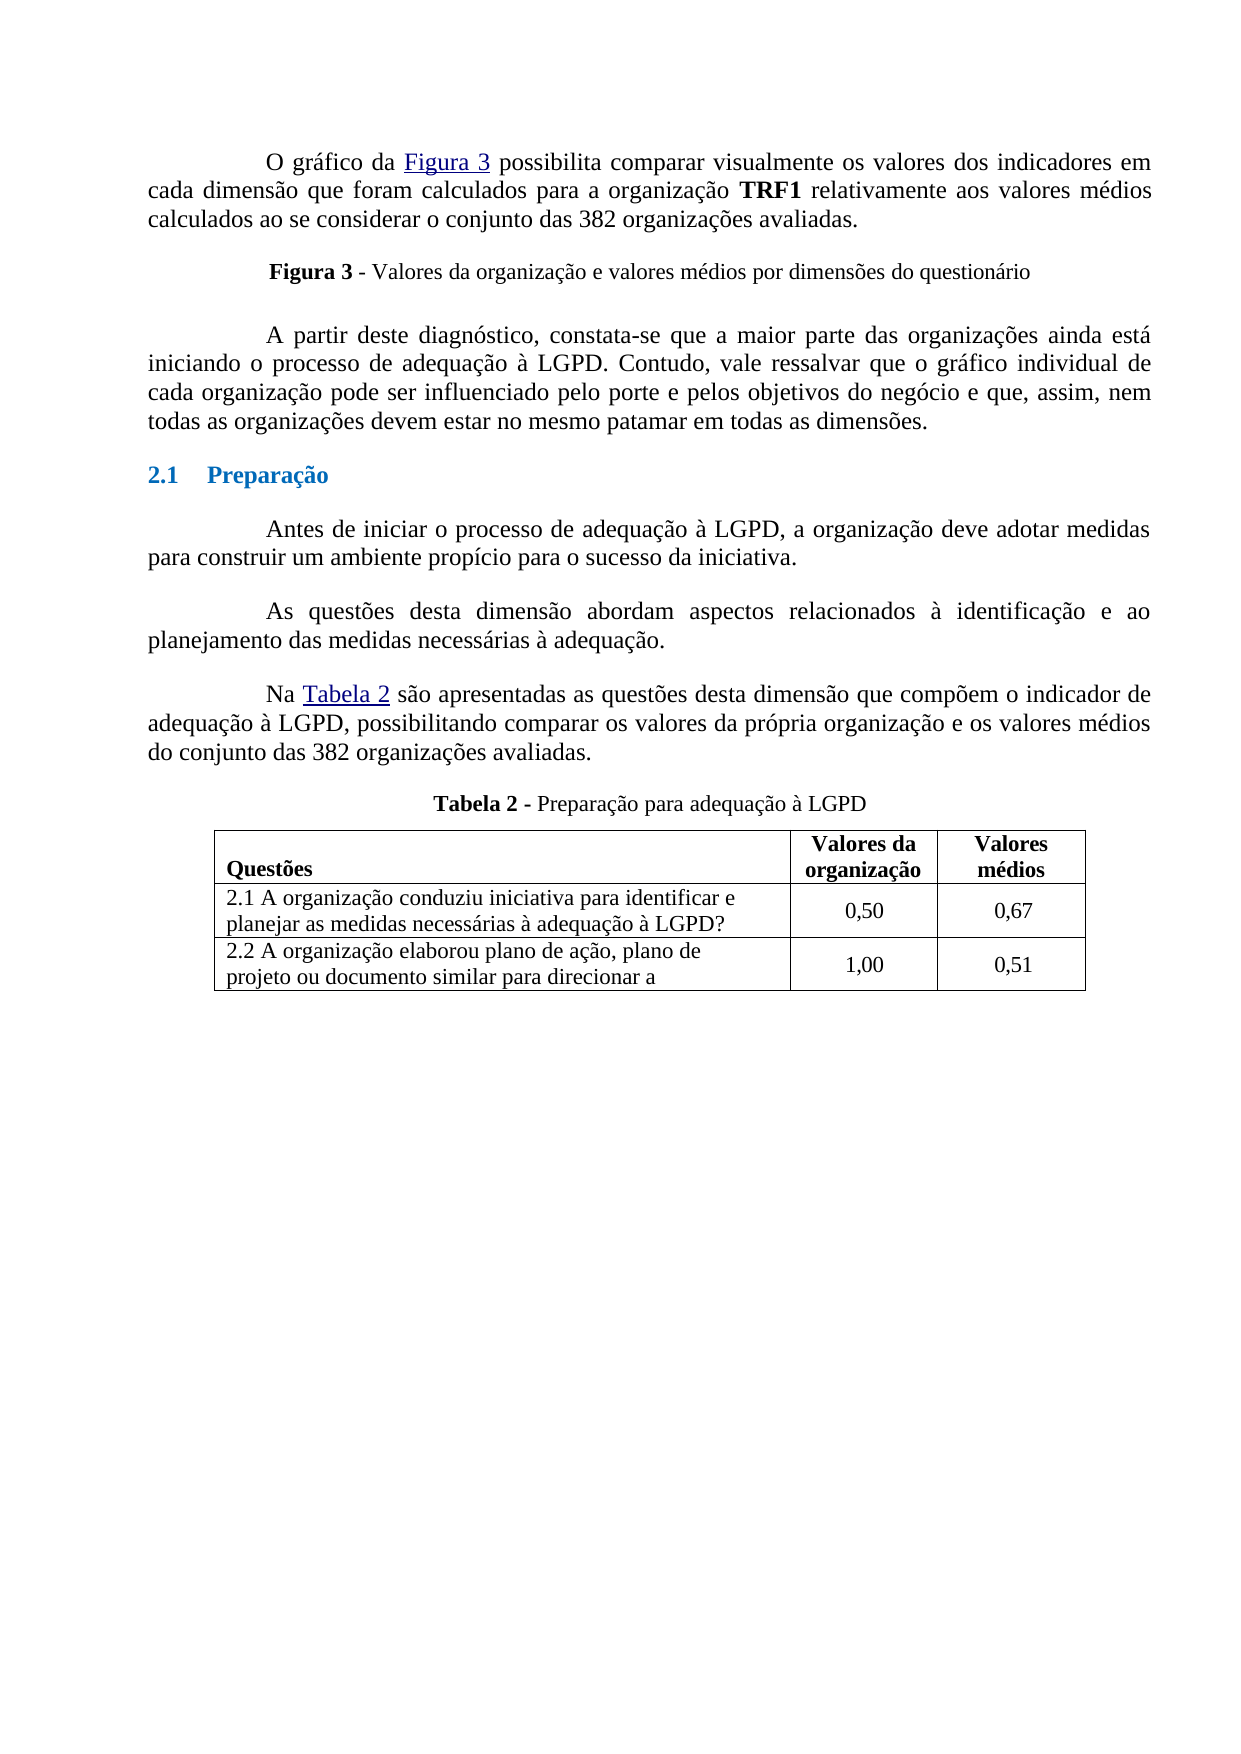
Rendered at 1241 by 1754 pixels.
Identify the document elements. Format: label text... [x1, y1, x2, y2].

table_cell 0,50 [791, 884, 937, 937]
text As questões desta dimensão abordam aspectos relacionados à identificação e ao planejamento das medidas necessárias à adequação. [148, 596, 1152, 654]
table_header Valores da organização [791, 831, 937, 883]
table_cell 2.2 A organização elaborou plano de ação, plano de projeto ou documento similar para direcionar a [215, 938, 790, 990]
text Tabela 2 - Preparação para adequação à LGPD [162, 791, 1137, 817]
text Figura 3 - Valores da organização e valores médios por dimensões do questionário [162, 258, 1137, 285]
table_header Valores médios [938, 831, 1085, 883]
table_header Questões [215, 831, 790, 883]
table_cell 0,51 [938, 938, 1085, 990]
text Antes de iniciar o processo de adequação à LGPD, a organização deve adotar medidas para construir um ambiente propício para o sucesso da iniciativa. [148, 514, 1152, 571]
text Na Tabela 2 são apresentadas as questões desta dimensão que compõem o indicador de adequação à LGPD, possibilitando comparar os valores da própria organização e os valores médios do conjunto das 382 organizações avaliadas. [148, 679, 1152, 765]
table_cell 0,67 [938, 884, 1085, 937]
text A partir deste diagnóstico, constata-se que a maior parte das organizações ainda está iniciando o processo de adequação à LGPD. Contudo, vale ressalvar que o gráfico individual de cada organização pode ser influenciado pelo porte e pelos objetivos do negócio e que, assim, nem todas as organizações devem estar no mesmo patamar em todas as dimensões. [148, 320, 1152, 435]
table_cell 2.1 A organização conduziu iniciativa para identificar e planejar as medidas necessárias à adequação à LGPD? [215, 884, 790, 937]
subtitle O gráfico da Figura 3 possibilita comparar visualmente os valores dos indicadores em cada dimensão que foram calculados para a organização TRF1 relativamente aos valores médios calculados ao se considerar o conjunto das 382 organizações avaliadas. [148, 147, 1152, 233]
table_cell 1,00 [791, 938, 937, 990]
subtitle Preparação [148, 460, 1176, 489]
